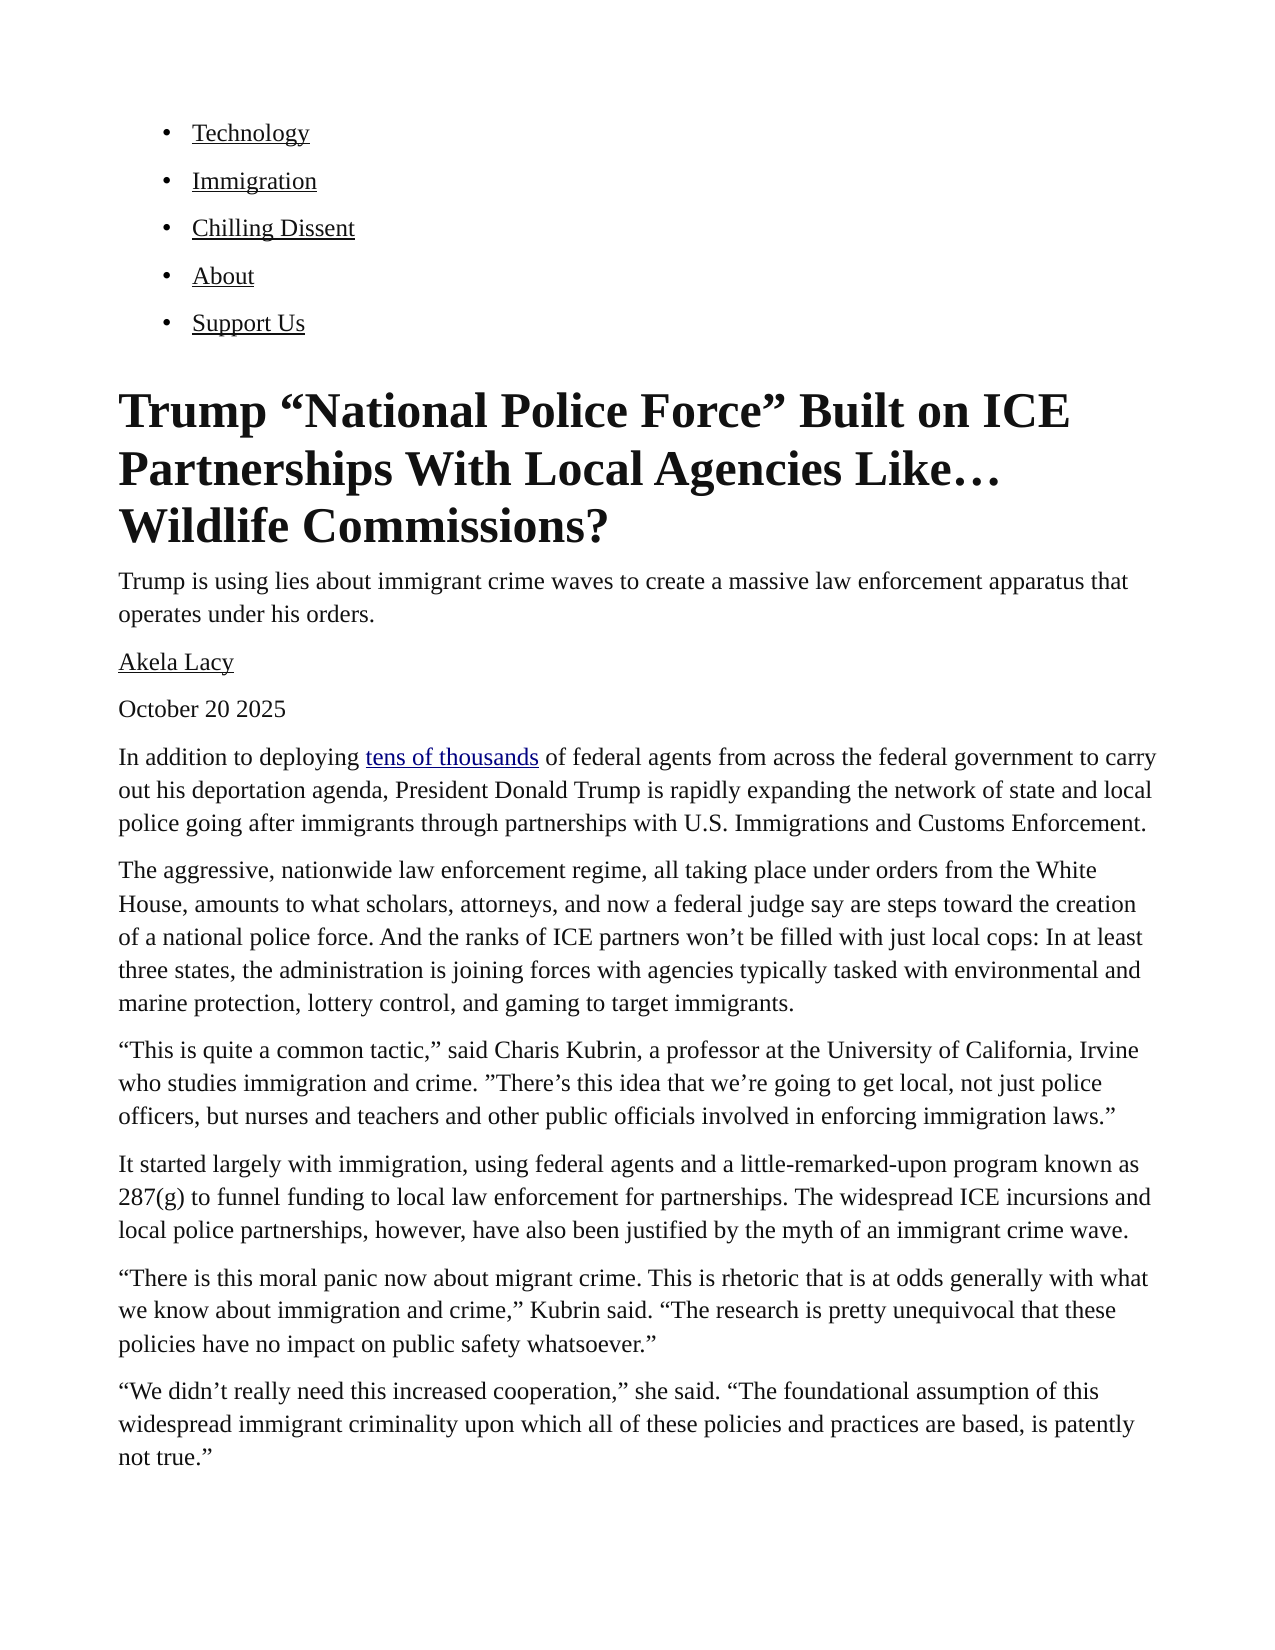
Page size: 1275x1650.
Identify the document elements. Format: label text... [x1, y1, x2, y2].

text It started largely with immigration, using federal agents and a little-remarked-upon program known as 287(g) to funnel funding to local law enforcement for partnerships. The widespread ICE incursions and local police partnerships, however, have also been justified by the myth of an immigrant crime wave. [118, 1149, 1157, 1244]
list Immigration [162, 166, 1157, 194]
text The aggressive, nationwide law enforcement regime, all taking place under orders from the White House, amounts to what scholars, attorneys, and now a federal judge say are steps toward the creation of a national police force. And the ranks of ICE partners won’t be filled with just local cops: In at least three states, the administration is joining forces with agencies typically tasked with environmental and marine protection, lottery control, and gaming to target immigrants. [118, 856, 1157, 1016]
list Support Us [162, 308, 1157, 337]
list Technology [162, 118, 1157, 147]
list About [162, 261, 1157, 290]
text Akela Lacy [118, 647, 1157, 676]
text “We didn’t really need this increased cooperation,” she said. “The foundational assumption of this widespread immigrant criminality upon which all of these policies and practices are based, is patently not true.” [118, 1376, 1157, 1471]
subtitle Trump “National Police Force” Built on ICE Partnerships With Local Agencies Like… Wildlife Commissions? [118, 381, 1157, 554]
text Trump is using lies about immigrant crime waves to create a massive law enforcement apparatus that operates under his orders. [118, 566, 1157, 628]
text October 20 2025 [118, 694, 1157, 723]
text “There is this moral panic now about migrant crime. This is rhetoric that is at odds generally with what we know about immigration and crime,” Kubrin said. “The research is pretty unequivocal that these policies have no impact on public safety whatsoever.” [118, 1263, 1157, 1357]
list Chilling Dissent [162, 213, 1157, 242]
text “This is quite a common tactic,” said Charis Kubrin, a professor at the University of California, Irvine who studies immigration and crime. ”There’s this idea that we’re going to get local, not just police officers, but nurses and teachers and other public officials involved in enforcing immigration laws.” [118, 1035, 1157, 1130]
text In addition to deploying tens of thousands of federal agents from across the federal government to carry out his deportation agenda, President Donald Trump is rapidly expanding the network of state and local police going after immigrants through partnerships with U.S. Immigrations and Customs Enforcement. [118, 742, 1157, 837]
